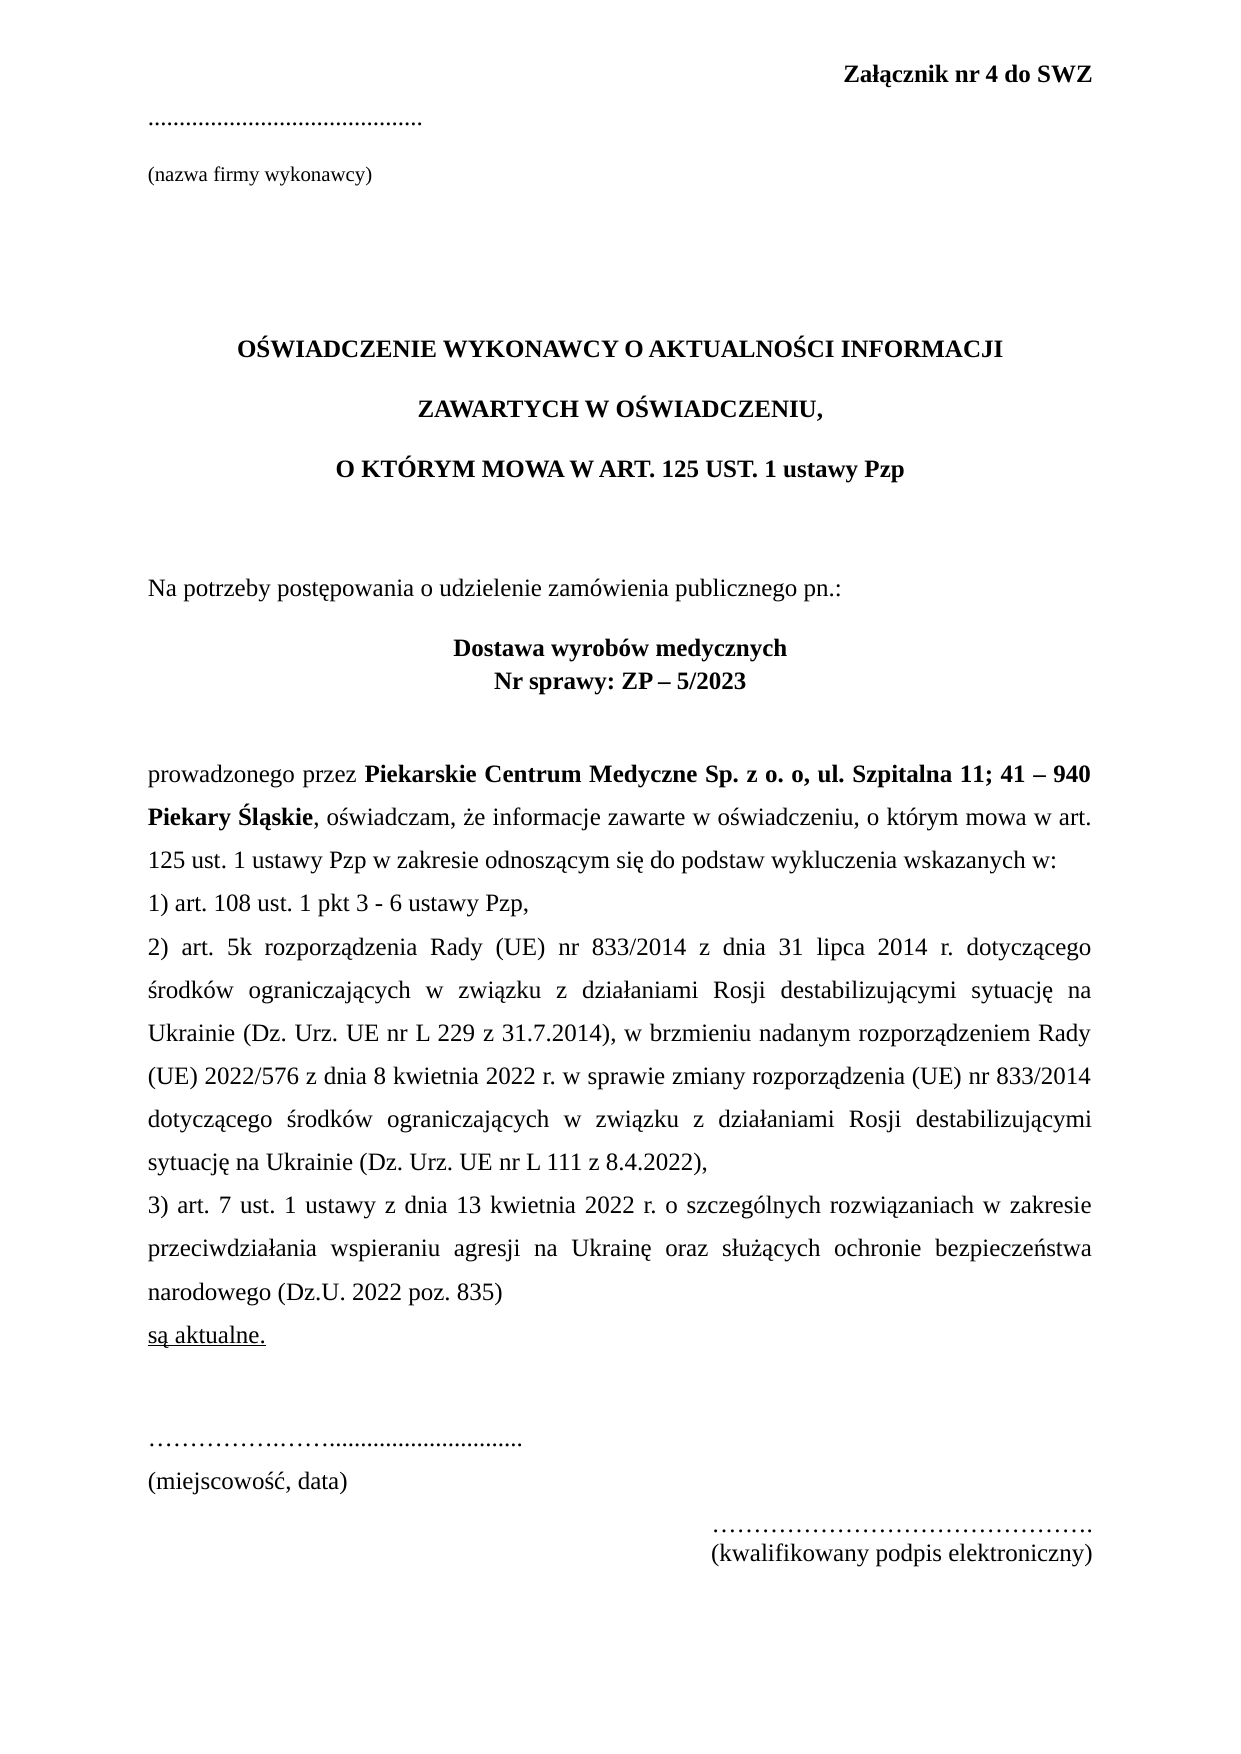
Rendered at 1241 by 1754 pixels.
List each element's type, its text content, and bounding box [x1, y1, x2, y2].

text 3) art. 7 ust. 1 ustawy z dnia 13 kwietnia 2022 r. o szczególnych rozwiązaniach w zakresie przeciwdziałania wspieraniu agresji na Ukrainę oraz służących ochronie bezpieczeństwa narodowego (Dz.U. 2022 poz. 835) [148, 1190, 1092, 1305]
text (kwalifikowany podpis elektroniczny) [148, 1538, 1092, 1566]
text O KTÓRYM MOWA W ART. 125 UST. 1 ustawy Pzp [148, 454, 1092, 483]
text ZAWARTYCH W OŚWIADCZENIU, [148, 394, 1092, 423]
text 2) art. 5k rozporządzenia Rady (UE) nr 833/2014 z dnia 31 lipca 2014 r. dotyczącego środków ograniczających w związku z działaniami Rosji destabilizującymi sytuację na Ukrainie (Dz. Urz. UE nr L 229 z 31.7.2014), w brzmieniu nadanym rozporządzeniem Rady (UE) 2022/576 z dnia 8 kwietnia 2022 r. w sprawie zmiany rozporządzenia (UE) nr 833/2014 dotyczącego środków ograniczających w związku z działaniami Rosji destabilizującymi sytuację na Ukrainie (Dz. Urz. UE nr L 111 z 8.4.2022), [148, 932, 1092, 1176]
text (nazwa firmy wykonawcy) [148, 162, 1092, 186]
text ............................................ [148, 102, 1092, 131]
text Nr sprawy: ZP – 5/2023 [148, 666, 1092, 695]
text OŚWIADCZENIE WYKONAWCY O AKTUALNOŚCI INFORMACJI [148, 334, 1092, 363]
text Załącznik nr 4 do SWZ [148, 59, 1092, 88]
text Na potrzeby postępowania o udzielenie zamówienia publicznego pn.: [148, 573, 1092, 602]
text ………………………………………. [148, 1509, 1092, 1538]
text …………….……............................... [148, 1423, 1092, 1451]
text 1) art. 108 ust. 1 pkt 3 - 6 ustawy Pzp, [148, 888, 1092, 917]
text są aktualne. [148, 1320, 1092, 1348]
text prowadzonego przez Piekarskie Centrum Medyczne Sp. z o. o, ul. Szpitalna 11; 41 – 940 Piekary Śląskie, oświadczam, że informacje zawarte w oświadczeniu, o którym mowa w art. 125 ust. 1 ustawy Pzp w zakresie odnoszącym się do podstaw wykluczenia wskazanych w: [148, 759, 1092, 874]
text (miejscowość, data) [148, 1466, 1092, 1494]
text Dostawa wyrobów medycznych [148, 633, 1092, 662]
